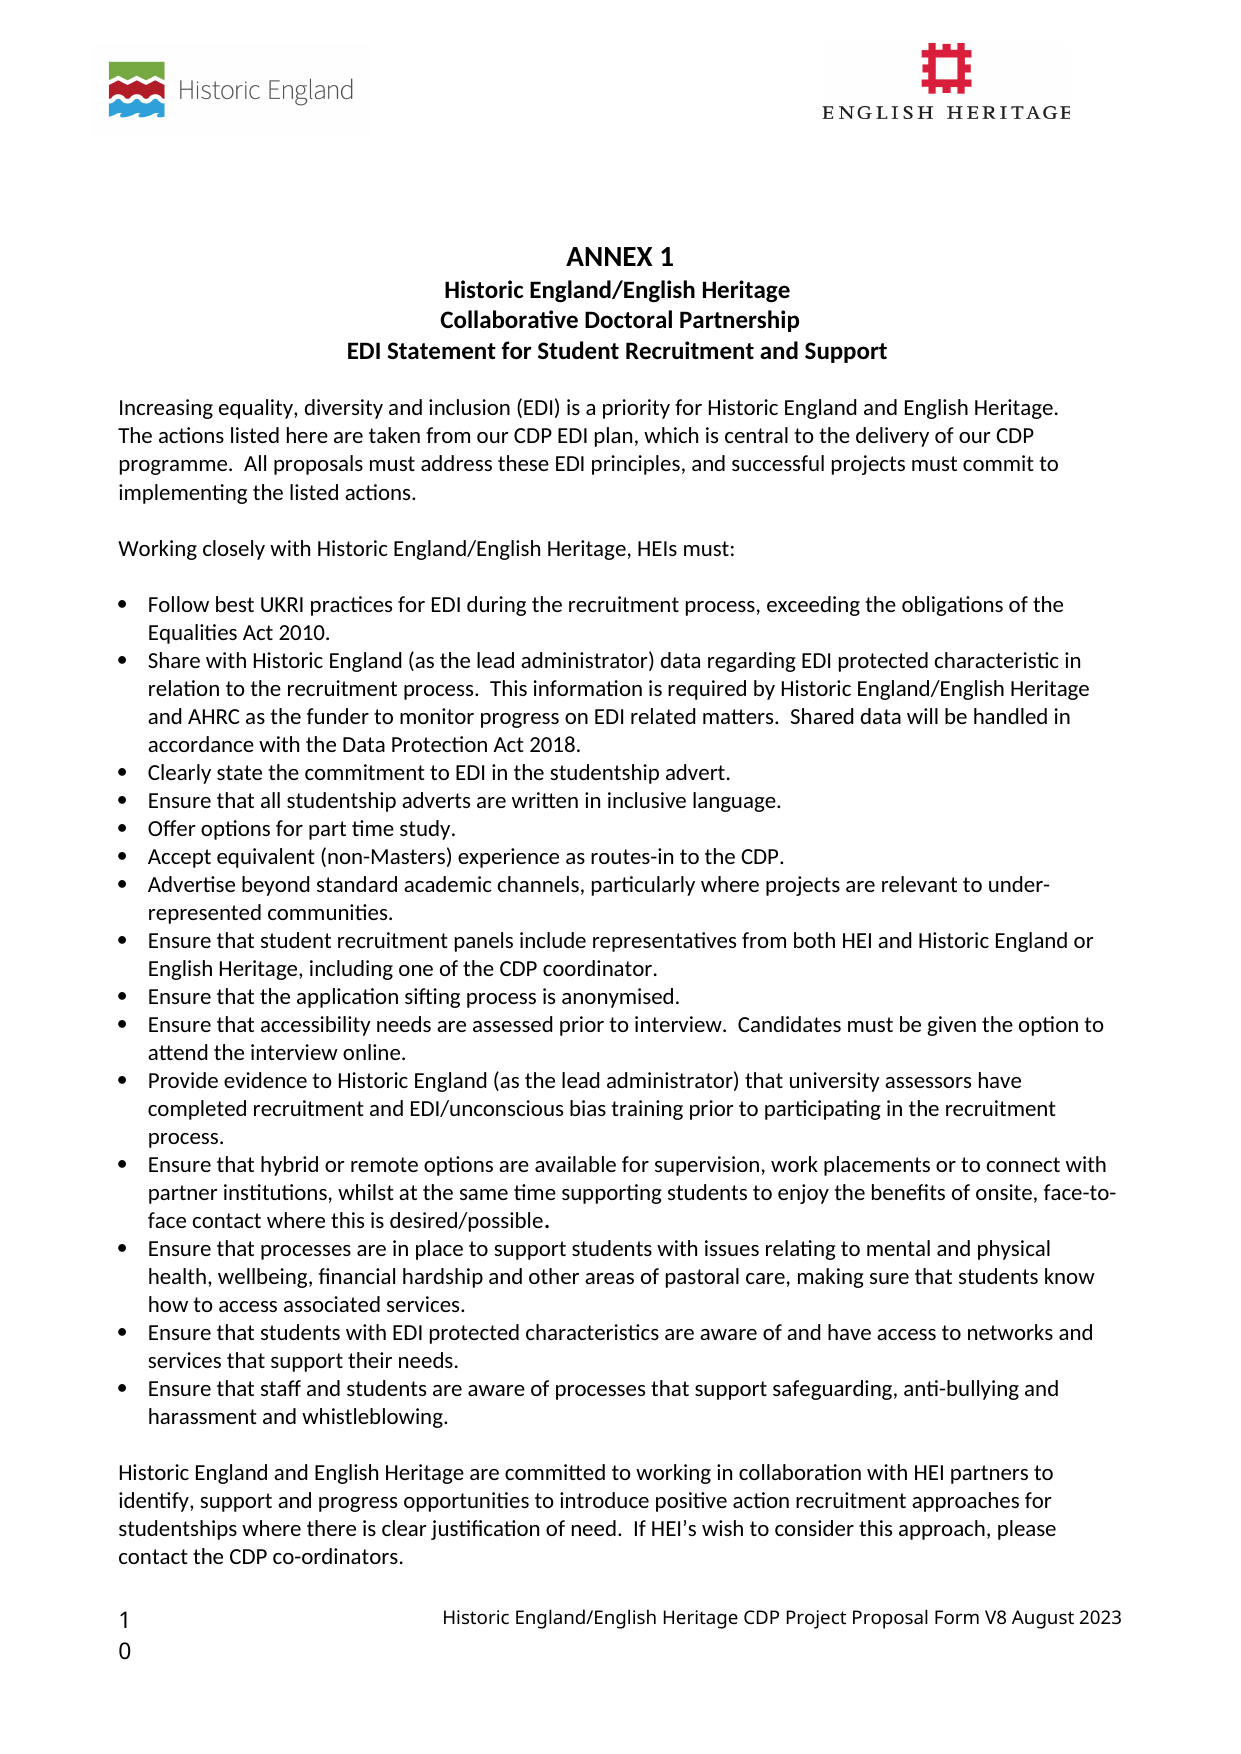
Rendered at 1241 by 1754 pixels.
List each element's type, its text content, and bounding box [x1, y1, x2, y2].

list Ensure that the application sifting process is anonymised. [118, 982, 1122, 1010]
list The actions listed here are taken from our CDP EDI plan, which is central to the delivery of our CDP programme. All proposals must address these EDI principles, and successful projects must commit to implementing the listed actions. [118, 422, 1122, 506]
list Collaborative Doctoral Partnership [118, 304, 1122, 335]
list Offer options for part time study. [118, 814, 1122, 842]
list Advertise beyond standard academic channels, particularly where projects are relevant to under-represented communities. [118, 870, 1122, 926]
list Ensure that accessibility needs are assessed prior to interview. Candidates must be given the option to attend the interview online. [118, 1010, 1122, 1066]
list ANNEX 1 [118, 238, 1122, 274]
list Increasing equality, diversity and inclusion (EDI) is a priority for Historic England and English Heritage. [118, 393, 1122, 422]
list Ensure that student recruitment panels include representatives from both HEI and Historic England or English Heritage, including one of the CDP coordinator. [118, 926, 1122, 982]
list Ensure that staff and students are aware of processes that support safeguarding, anti-bullying and harassment and whistleblowing. [118, 1374, 1122, 1430]
list EDI Statement for Student Recruitment and Support [118, 335, 1122, 366]
list Historic England and English Heritage are committed to working in collaboration with HEI partners to identify, support and progress opportunities to introduce positive action recruitment approaches for studentships where there is clear justification of need. If HEI’s wish to consider this approach, please contact the CDP co-ordinators. [118, 1458, 1122, 1570]
list Ensure that students with EDI protected characteristics are aware of and have access to networks and services that support their needs. [118, 1318, 1122, 1374]
list Follow best UKRI practices for EDI during the recruitment process, exceeding the obligations of the Equalities Act 2010. [118, 590, 1122, 646]
list Provide evidence to Historic England (as the lead administrator) that university assessors have completed recruitment and EDI/unconscious bias training prior to participating in the recruitment process. [118, 1066, 1122, 1150]
list Ensure that hybrid or remote options are available for supervision, work placements or to connect with partner institutions, whilst at the same time supporting students to enjoy the benefits of onsite, face-to-face contact where this is desired/possible. [118, 1150, 1122, 1234]
list Accept equivalent (non-Masters) experience as routes-in to the CDP. [118, 842, 1122, 870]
list Clearly state the commitment to EDI in the studentship advert. [118, 758, 1122, 786]
list Share with Historic England (as the lead administrator) data regarding EDI protected characteristic in relation to the recruitment process. This information is required by Historic England/English Heritage and AHRC as the funder to monitor progress on EDI related matters. Shared data will be handled in accordance with the Data Protection Act 2018. [118, 646, 1122, 758]
list Working closely with Historic England/English Heritage, HEIs must: [118, 534, 1122, 562]
list Ensure that processes are in place to support students with issues relating to mental and physical health, wellbeing, financial hardship and other areas of pastoral care, making sure that students know how to access associated services. [118, 1234, 1122, 1318]
list Historic England/English Heritage [118, 274, 1122, 304]
list Ensure that all studentship adverts are written in inclusive language. [118, 786, 1122, 814]
